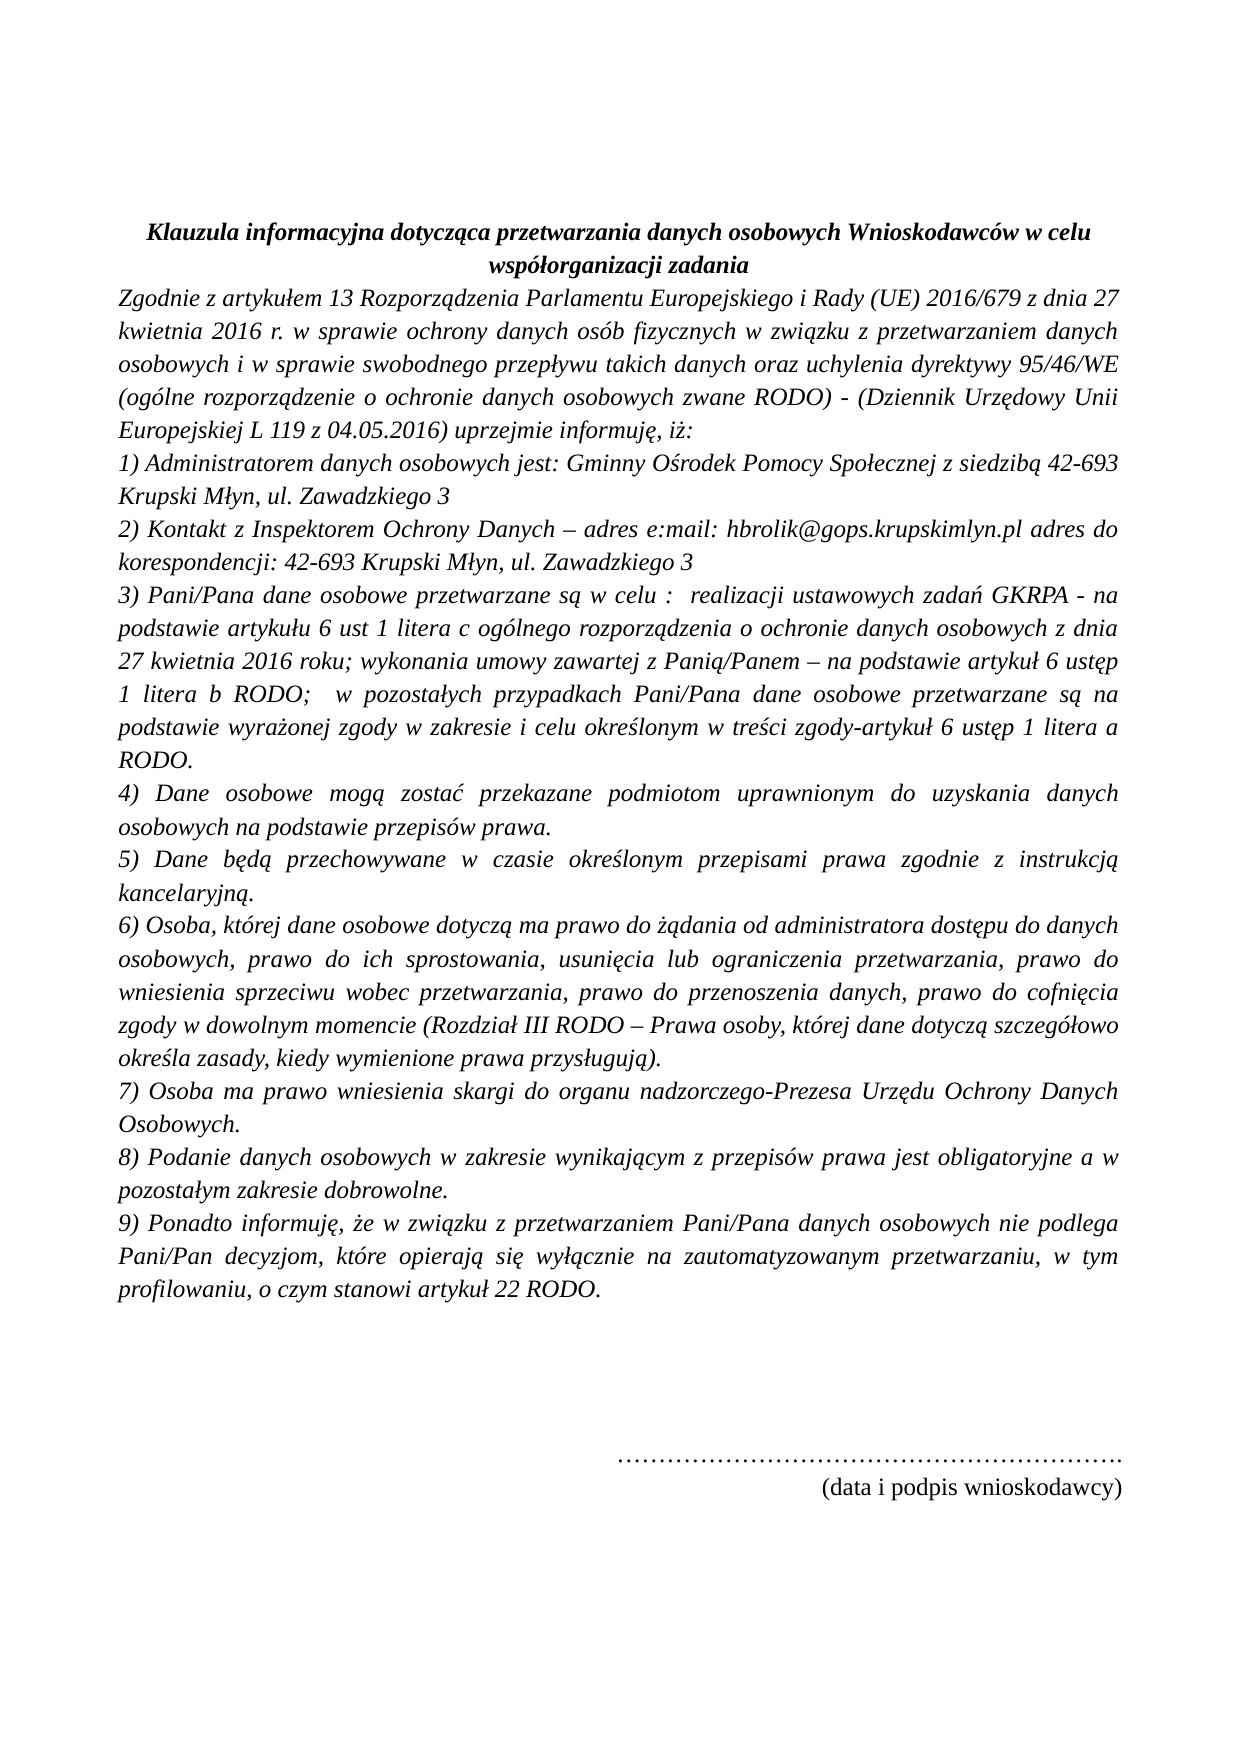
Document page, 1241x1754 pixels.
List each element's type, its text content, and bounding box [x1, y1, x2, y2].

text 8) Podanie danych osobowych w zakresie wynikającym z przepisów prawa jest obligatoryjne a w pozostałym zakresie dobrowolne. [118, 1142, 1122, 1203]
text 4) Dane osobowe mogą zostać przekazane podmiotom uprawnionym do uzyskania danych osobowych na podstawie przepisów prawa. [118, 778, 1122, 840]
text Klauzula informacyjna dotycząca przetwarzania danych osobowych Wnioskodawców w celu współorganizacji zadania [118, 217, 1122, 279]
text 2) Kontakt z Inspektorem Ochrony Danych – adres e:mail: hbrolik@gops.krupskimlyn.pl adres do korespondencji: 42-693 Krupski Młyn, ul. Zawadzkiego 3 [118, 514, 1122, 576]
text 3) Pani/Pana dane osobowe przetwarzane są w celu : realizacji ustawowych zadań GKRPA - na podstawie artykułu 6 ust 1 litera c ogólnego rozporządzenia o ochronie danych osobowych z dnia 27 kwietnia 2016 roku; wykonania umowy zawartej z Panią/Panem – na podstawie artykuł 6 ustęp 1 litera b RODO; w pozostałych przypadkach Pani/Pana dane osobowe przetwarzane są na podstawie wyrażonej zgody w zakresie i celu określonym w treści zgody-artykuł 6 ustęp 1 litera a RODO. [118, 580, 1122, 774]
text Zgodnie z artykułem 13 Rozporządzenia Parlamentu Europejskiego i Rady (UE) 2016/679 z dnia 27 kwietnia 2016 r. w sprawie ochrony danych osób fizycznych w związku z przetwarzaniem danych osobowych i w sprawie swobodnego przepływu takich danych oraz uchylenia dyrektywy 95/46/WE (ogólne rozporządzenie o ochronie danych osobowych zwane RODO) - (Dziennik Urzędowy Unii Europejskiej L 119 z 04.05.2016) uprzejmie informuję, iż: [118, 283, 1122, 444]
text ……………………………………………………. [118, 1439, 1122, 1468]
text 7) Osoba ma prawo wniesienia skargi do organu nadzorczego-Prezesa Urzędu Ochrony Danych Osobowych. [118, 1076, 1122, 1137]
text 1) Administratorem danych osobowych jest: Gminny Ośrodek Pomocy Społecznej z siedzibą 42-693 Krupski Młyn, ul. Zawadzkiego 3 [118, 448, 1122, 510]
text 6) Osoba, której dane osobowe dotyczą ma prawo do żądania od administratora dostępu do danych osobowych, prawo do ich sprostowania, usunięcia lub ograniczenia przetwarzania, prawo do wniesienia sprzeciwu wobec przetwarzania, prawo do przenoszenia danych, prawo do cofnięcia zgody w dowolnym momencie (Rozdział III RODO – Prawa osoby, której dane dotyczą szczegółowo określa zasady, kiedy wymienione prawa przysługują). [118, 911, 1122, 1071]
text (data i podpis wnioskodawcy) [118, 1472, 1122, 1501]
text 9) Ponadto informuję, że w związku z przetwarzaniem Pani/Pana danych osobowych nie podlega Pani/Pan decyzjom, które opierają się wyłącznie na zautomatyzowanym przetwarzaniu, w tym profilowaniu, o czym stanowi artykuł 22 RODO. [118, 1208, 1122, 1303]
text 5) Dane będą przechowywane w czasie określonym przepisami prawa zgodnie z instrukcją kancelaryjną. [118, 844, 1122, 906]
